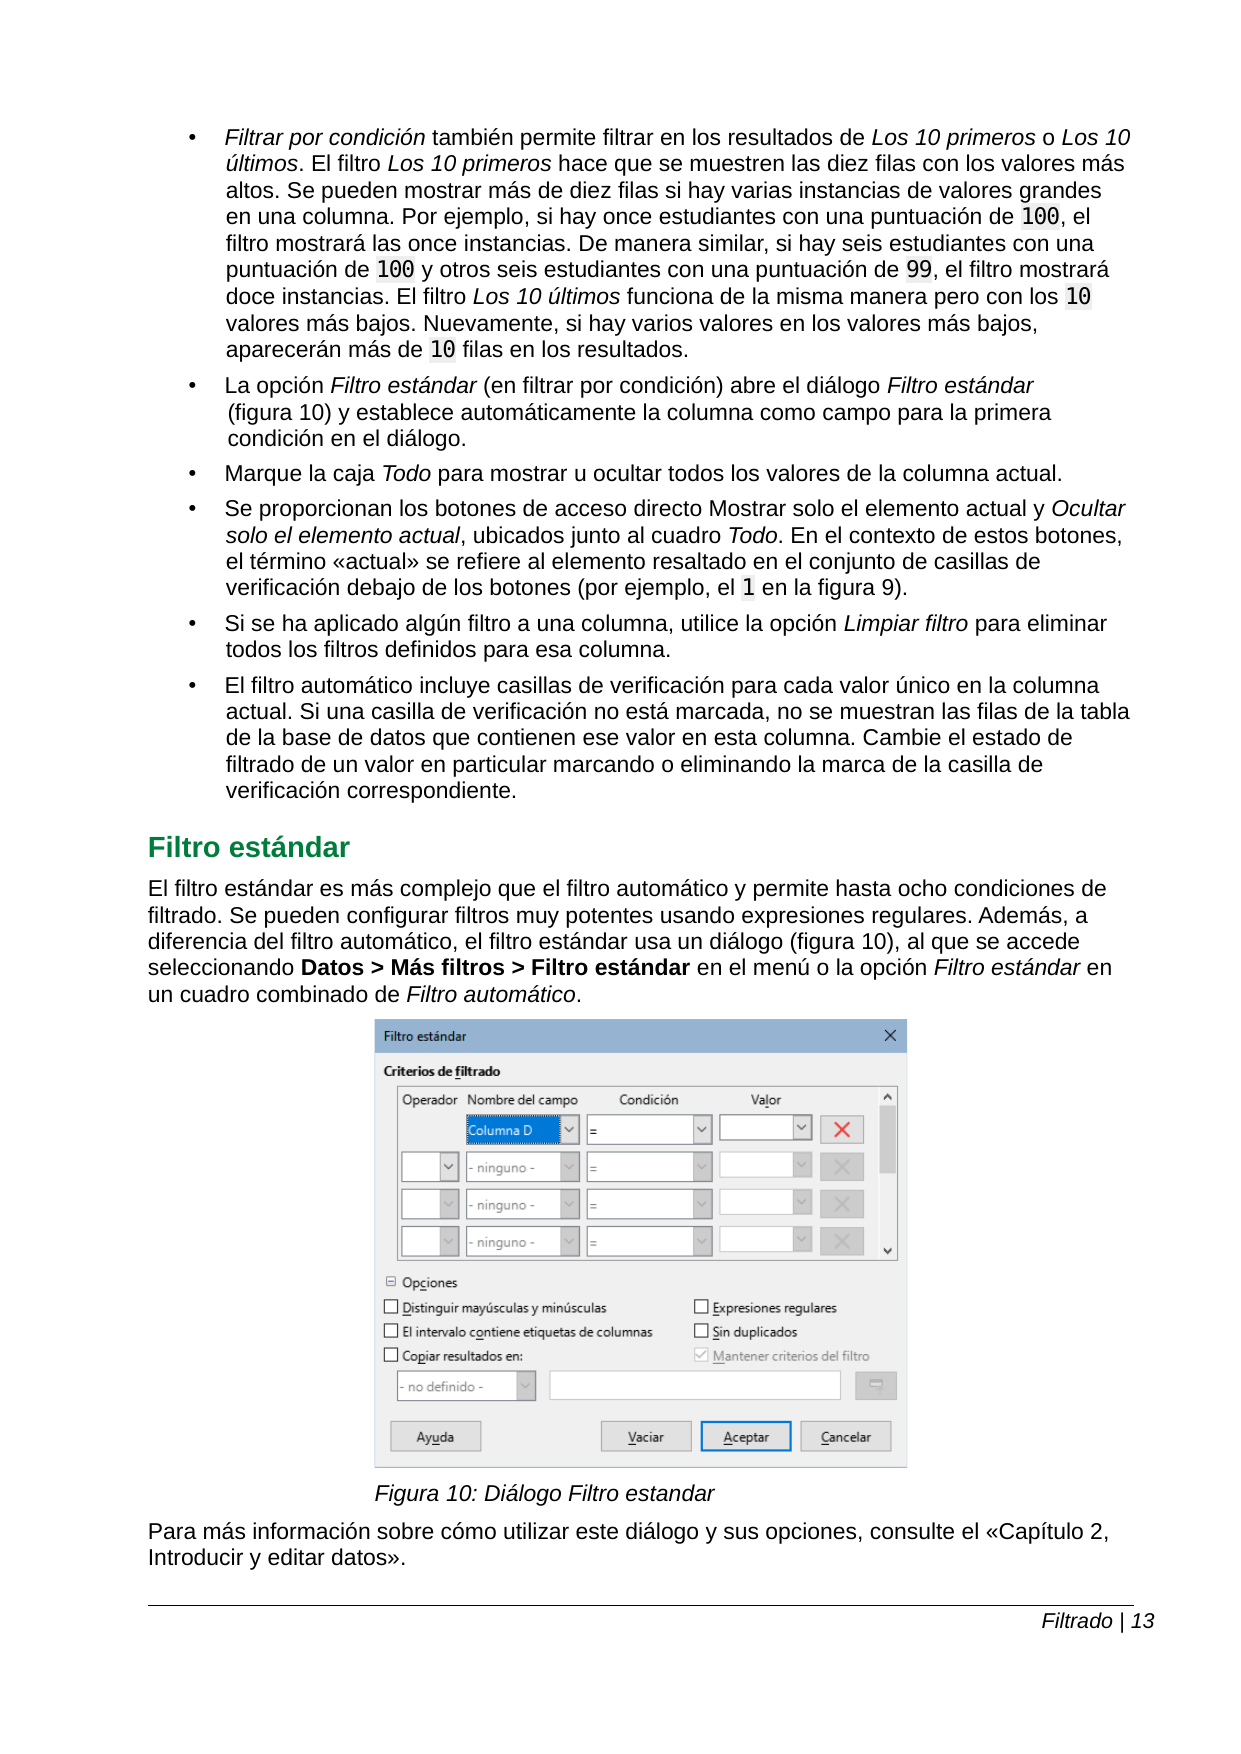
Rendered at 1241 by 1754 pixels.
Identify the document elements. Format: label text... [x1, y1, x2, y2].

list Se proporcionan los botones de acceso directo Mostrar solo el elemento actual y Ocultar solo el elemento actual, ubicados junto al cuadro Todo. En el contexto de estos botones, el término «actual» se refiere al elemento resaltado en el conjunto de casillas de verificación debajo de los botones (por ejemplo, el 1 en la figura 9). [185, 492, 1134, 601]
list Filtrar por condición también permite filtrar en los resultados de Los 10 primeros o Los 10 últimos. El filtro Los 10 primeros hace que se muestren las diez filas con los valores más altos. Se pueden mostrar más de diez filas si hay varias instancias de valores grandes en una columna. Por ejemplo, si hay once estudiantes con una puntuación de 100, el filtro mostrará las once instancias. De manera similar, si hay seis estudiantes con una puntuación de 100 y otros seis estudiantes con una puntuación de 99, el filtro mostrará doce instancias. El filtro Los 10 últimos funciona de la misma manera pero con los 10 valores más bajos. Nuevamente, si hay varios valores en los valores más bajos, aparecerán más de 10 filas en los resultados. [185, 121, 1134, 363]
text Figura 10: Diálogo Filtro estandar [374, 1479, 907, 1506]
list El filtro automático incluye casillas de verificación para cada valor único en la columna actual. Si una casilla de verificación no está marcada, no se muestran las filas de la tabla de la base de datos que contienen ese valor en esta columna. Cambie el estado de filtrado de un valor en particular marcando o eliminando la marca de la casilla de verificación correspondiente. [185, 669, 1134, 806]
picture [374, 1019, 908, 1468]
text El filtro estándar es más complejo que el filtro automático y permite hasta ocho condiciones de filtrado. Se pueden configurar filtros muy potentes usando expresiones regulares. Además, a diferencia del filtro automático, el filtro estándar usa un diálogo (figura 10), al que se accede seleccionando Datos > Más filtros > Filtro estándar en el menú o la opción Filtro estándar en un cuadro combinado de Filtro automático. [148, 875, 1134, 1007]
list Si se ha aplicado algún filtro a una columna, utilice la opción Limpiar filtro para eliminar todos los filtros definidos para esa columna. [185, 607, 1134, 663]
subtitle Filtro estándar [148, 830, 1134, 863]
text Para más información sobre cómo utilizar este diálogo y sus opciones, consulte el «Capítulo 2, Introducir y editar datos». [148, 1518, 1134, 1570]
list Marque la caja Todo para mostrar u ocultar todos los valores de la columna actual. [185, 457, 1134, 486]
list La opción Filtro estándar (en filtrar por condición) abre el diálogo Filtro estándar (figura 10) y establece automáticamente la columna como campo para la primera condición en el diálogo. [185, 369, 1134, 451]
